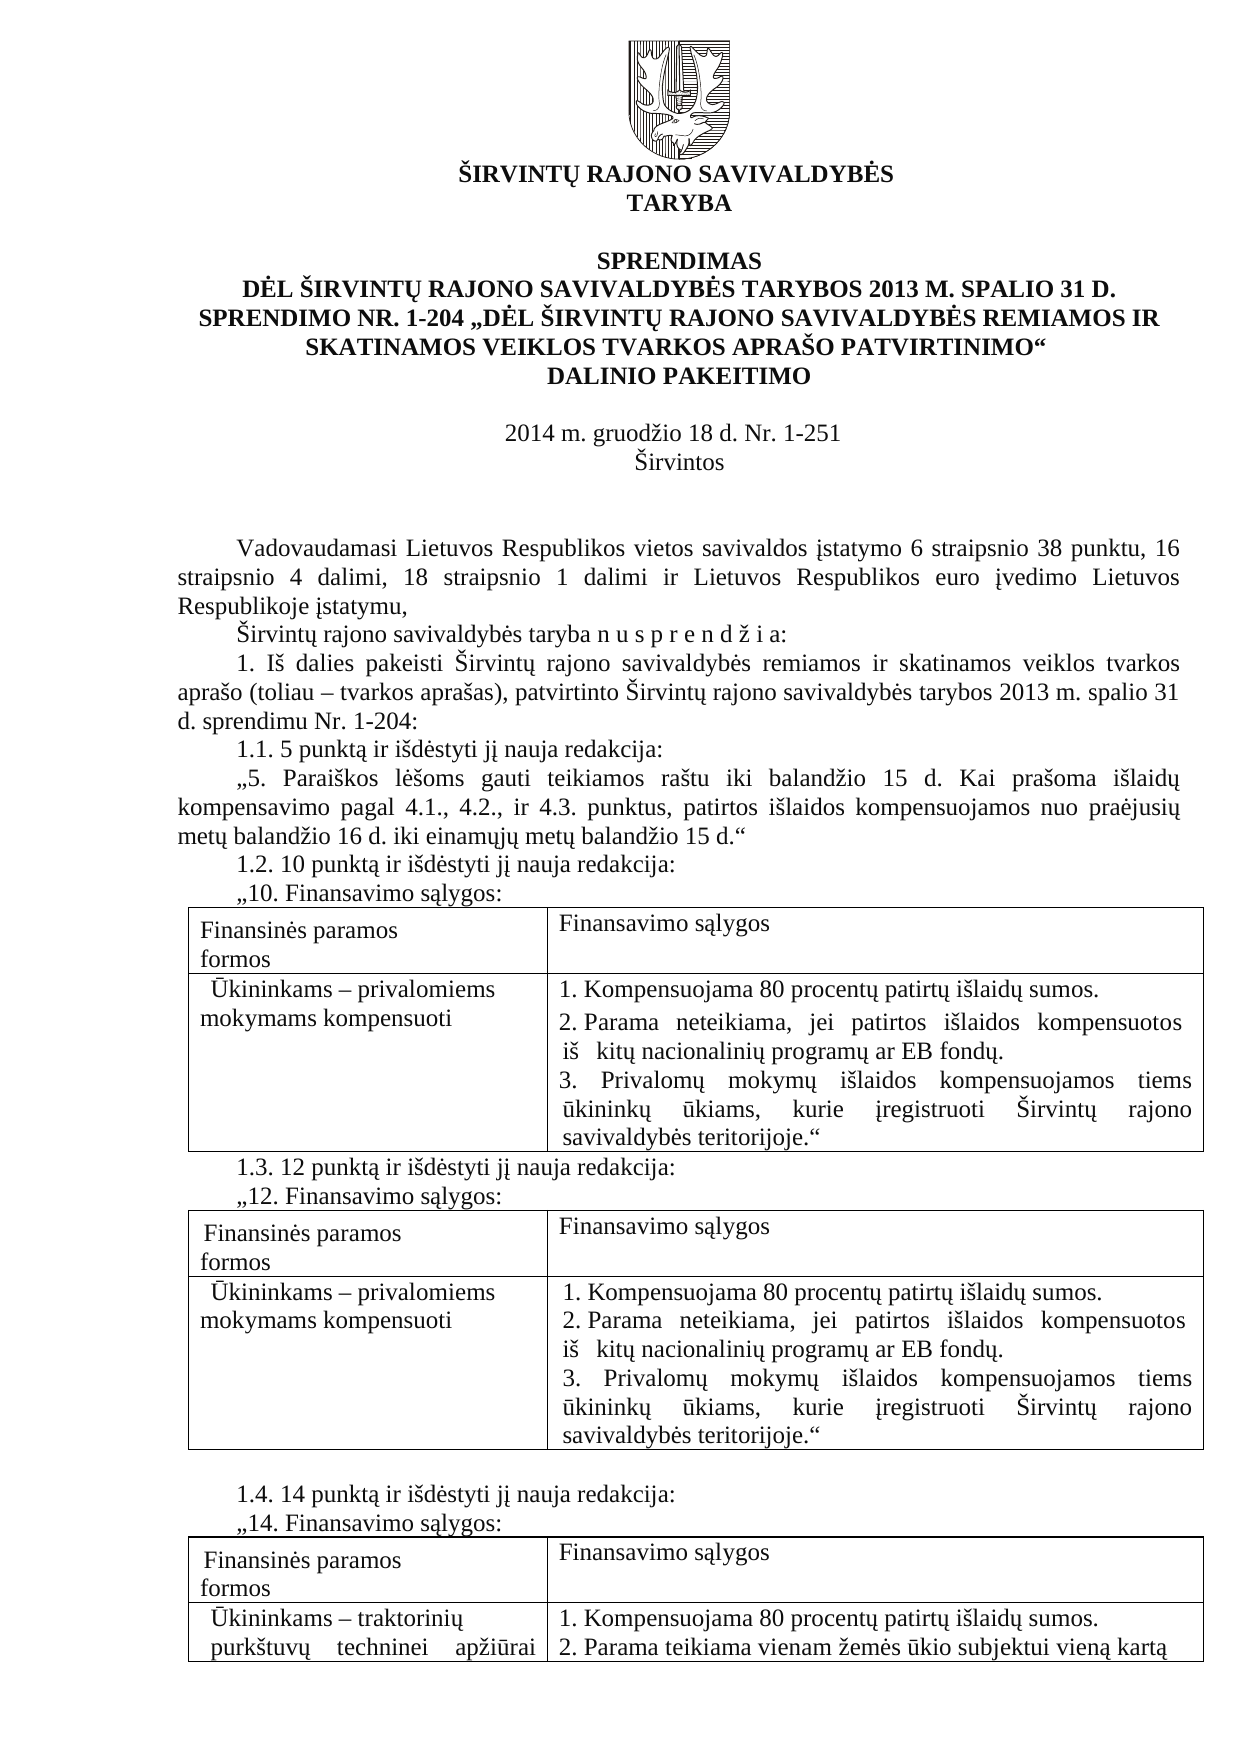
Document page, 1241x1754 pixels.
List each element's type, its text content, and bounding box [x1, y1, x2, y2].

text ŠIRVINTŲ RAJONO SAVIVALDYBĖS [177, 159, 1181, 188]
text Širvintos [177, 447, 1181, 476]
text 1.1. 5 punktą ir išdėstyti jį nauja redakcija: [177, 734, 1181, 763]
text SPRENDIMAS [177, 246, 1181, 274]
table_cell Ūkininkams – privalomiems mokymams kompensuoti [189, 974, 547, 1151]
table_cell Ūkininkams – traktorinių purkštuvų techninei apžiūrai [189, 1603, 547, 1661]
text „5. Paraiškos lėšoms gauti teikiamos raštu iki balandžio 15 d. Kai prašoma išlaidų kompensavimo pagal 4.1., 4.2., ir 4.3. punktus, patirtos išlaidos kompensuojamos nuo praėjusių metų balandžio 16 d. iki einamųjų metų balandžio 15 d.“ [177, 763, 1181, 849]
table_cell 1. Kompensuojama 80 procentų patirtų išlaidų sumos. 2. Parama neteikiama, jei patirtos išlaidos kompensuotos iš kitų nacionalinių programų ar EB fondų. 3. Privalomų mokymų išlaidos kompensuojamos tiems ūkininkų ūkiams, kurie įregistruoti Širvintų rajono savivaldybės teritorijoje.“ [548, 1277, 1203, 1449]
table_header Finansavimo sąlygos [548, 908, 1203, 973]
table_cell Ūkininkams – privalomiems mokymams kompensuoti [189, 1277, 547, 1449]
table_header Finansavimo sąlygos [548, 1538, 1203, 1602]
text „12. Finansavimo sąlygos: [236, 1181, 1181, 1210]
text Vadovaudamasi Lietuvos Respublikos vietos savivaldos įstatymo 6 straipsnio 38 punktu, 16 straipsnio 4 dalimi, 18 straipsnio 1 dalimi ir Lietuvos Respublikos euro įvedimo Lietuvos Respublikoje įstatymu, [177, 533, 1181, 619]
text DALINIO PAKEITIMO [177, 361, 1181, 389]
text 1.3. 12 punktą ir išdėstyti jį nauja redakcija: [236, 1152, 1181, 1181]
text 1.2. 10 punktą ir išdėstyti jį nauja redakcija: [177, 849, 1181, 878]
table_cell 1. Kompensuojama 80 procentų patirtų išlaidų sumos. 2. Parama neteikiama, jei patirtos išlaidos kompensuotos iš kitų nacionalinių programų ar EB fondų. 3. Privalomų mokymų išlaidos kompensuojamos tiems ūkininkų ūkiams, kurie įregistruoti Širvintų rajono savivaldybės teritorijoje.“ [548, 974, 1203, 1151]
table_header Finansavimo sąlygos [548, 1211, 1203, 1276]
text DĖL ŠIRVINTŲ RAJONO SAVIVALDYBĖS TARYBOS 2013 M. SPALIO 31 D. SPRENDIMO NR. 1-204 „DĖL ŠIRVINTŲ RAJONO SAVIVALDYBĖS REMIAMOS IR SKATINAMOS VEIKLOS TVARKOS APRAŠO PATVIRTINIMO“ [177, 274, 1181, 361]
text 1. Iš dalies pakeisti Širvintų rajono savivaldybės remiamos ir skatinamos veiklos tvarkos aprašo (toliau – tvarkos aprašas), patvirtinto Širvintų rajono savivaldybės tarybos 2013 m. spalio 31 d. sprendimu Nr. 1-204: [177, 648, 1181, 734]
table_header Finansinės paramos formos [189, 908, 547, 973]
text Širvintų rajono savivaldybės taryba n u s p r e n d ž i a: [177, 619, 1181, 648]
table_header Finansinės paramos formos [189, 1538, 547, 1602]
table_cell 1. Kompensuojama 80 procentų patirtų išlaidų sumos. 2. Parama teikiama vienam žemės ūkio subjektui vieną kartą [548, 1603, 1203, 1661]
text 1.4. 14 punktą ir išdėstyti jį nauja redakcija: [236, 1479, 1181, 1508]
text 2014 m. gruodžio 18 d. Nr. 1-251 [177, 418, 1181, 447]
text TARYBA [177, 188, 1181, 217]
text „10. Finansavimo sąlygos: [177, 878, 1181, 907]
table_header Finansinės paramos formos [189, 1211, 547, 1276]
text „14. Finansavimo sąlygos: [236, 1508, 1181, 1536]
